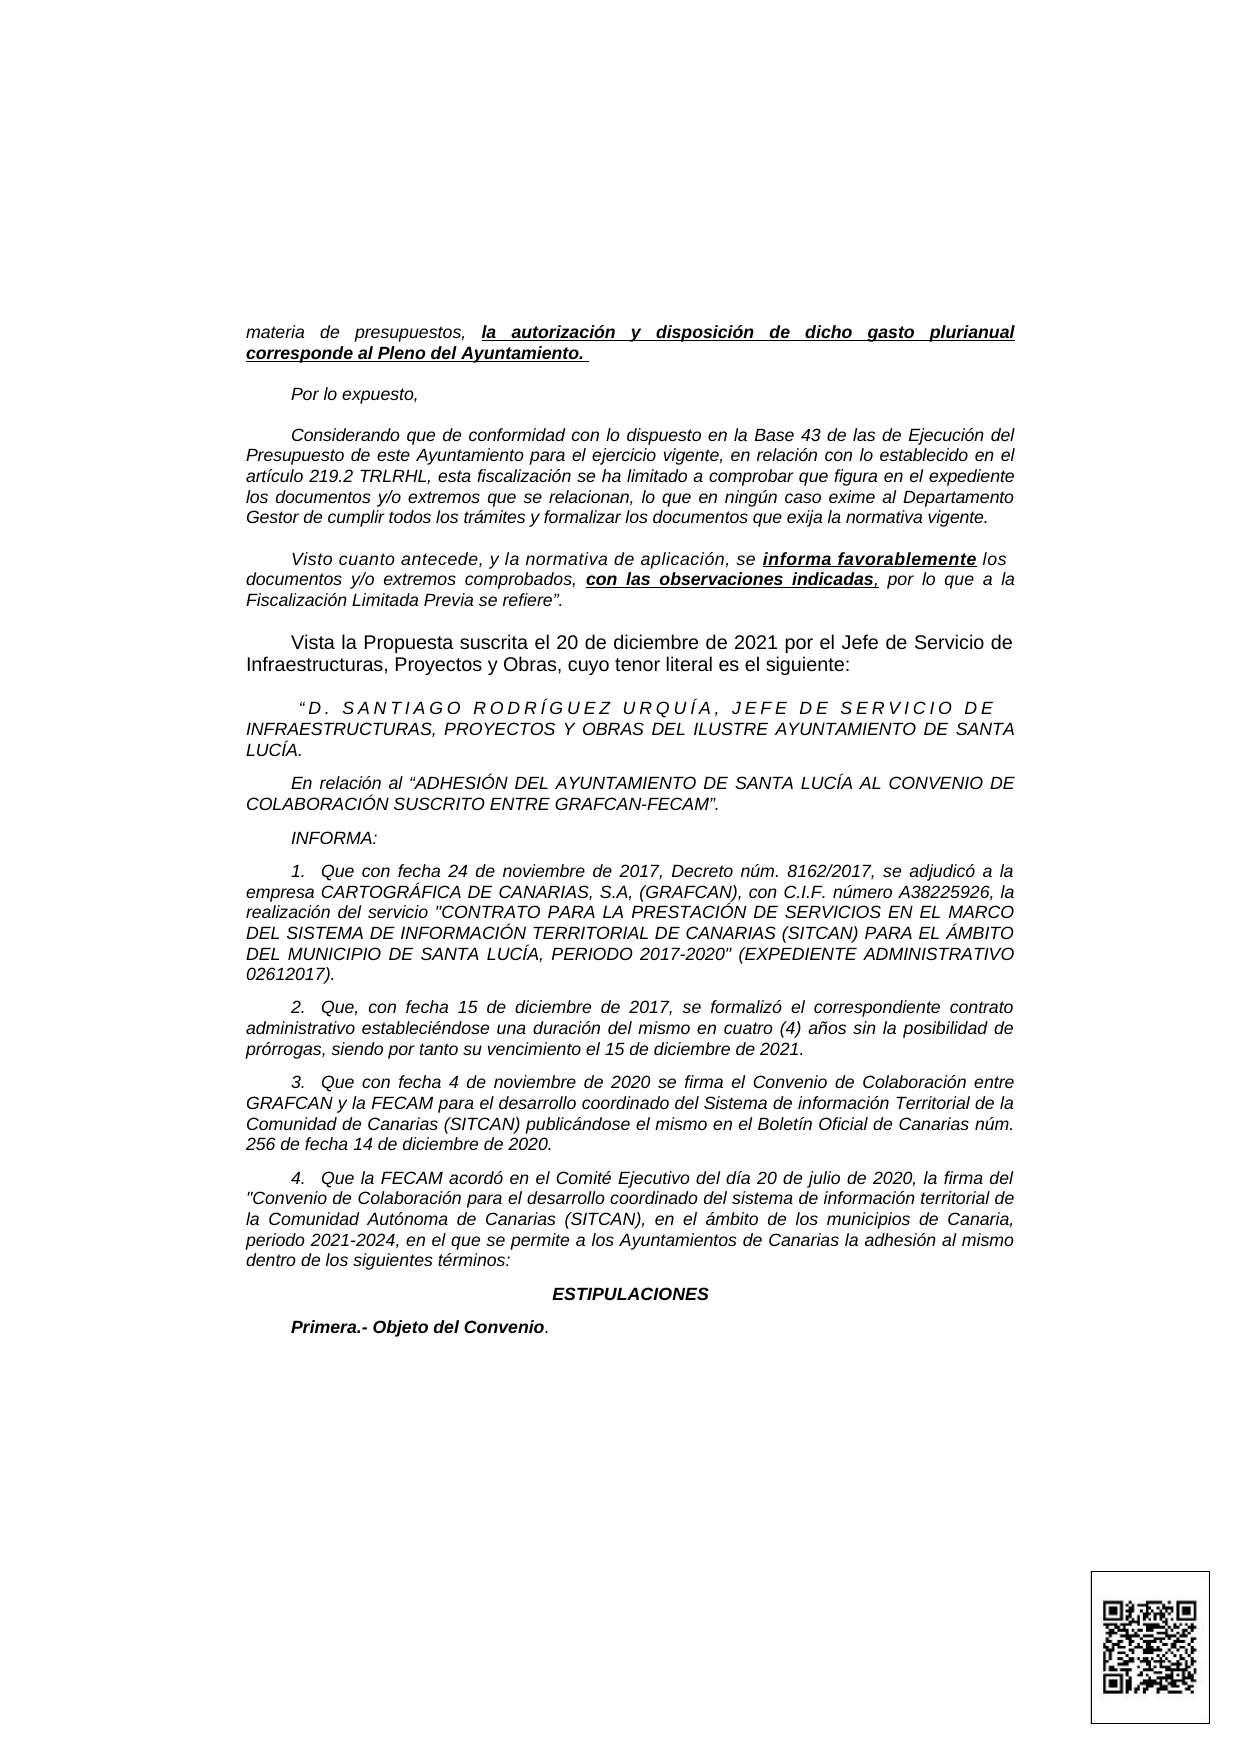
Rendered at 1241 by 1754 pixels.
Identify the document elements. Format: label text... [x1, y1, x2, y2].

text Por lo expuesto, [291, 384, 1158, 404]
list Que con fecha 4 de noviembre de 2020 se firma el Convenio de Colaboración entre GRAFCAN y la FECAM para el desarrollo coordinado del Sistema de información Territorial de la Comunidad de Canarias (SITCAN) publicándose el mismo en el Boletín Oficial de Canarias núm. 256 de fecha 14 de diciembre de 2020. [246, 1072, 1015, 1155]
text materia de presupuestos, la autorización y disposición de dicho gasto plurianual corresponde al Pleno del Ayuntamiento. [246, 322, 1015, 363]
text Vista la Propuesta suscrita el 20 de diciembre de 2021 por el Jefe de Servicio de Infraestructuras, Proyectos y Obras, cuyo tenor literal es el siguiente: [246, 631, 1015, 676]
list Que, con fecha 15 de diciembre de 2017, se formalizó el correspondiente contrato administrativo estableciéndose una duración del mismo en cuatro (4) años sin la posibilidad de prórrogas, siendo por tanto su vencimiento el 15 de diciembre de 2021. [246, 997, 1015, 1059]
text ESTIPULACIONES [103, 1284, 1158, 1304]
text INFRAESTRUCTURAS, PROYECTOS Y OBRAS DEL ILUSTRE AYUNTAMIENTO DE SANTA LUCÍA. [246, 719, 1015, 760]
text Primera.- Objeto del Convenio. [291, 1317, 1158, 1338]
text Considerando que de conformidad con lo dispuesto en la Base 43 de las de Ejecución del Presupuesto de este Ayuntamiento para el ejercicio vigente, en relación con lo establecido en el artículo 219.2 TRLRHL, esta fiscalización se ha limitado a comprobar que figura en el expediente los documentos y/o extremos que se relacionan, lo que en ningún caso exime al Departamento Gestor de cumplir todos los trámites y formalizar los documentos que exija la normativa vigente. [246, 425, 1015, 528]
text INFORMA: [291, 828, 1158, 848]
list Que con fecha 24 de noviembre de 2017, Decreto núm. 8162/2017, se adjudicó a la empresa CARTOGRÁFICA DE CANARIAS, S.A, (GRAFCAN), con C.I.F. número A38225926, la realización del servicio "CONTRATO PARA LA PRESTACIÓN DE SERVICIOS EN EL MARCO DEL SISTEMA DE INFORMACIÓN TERRITORIAL DE CANARIAS (SITCAN) PARA EL ÁMBITO DEL MUNICIPIO DE SANTA LUCÍA, PERIODO 2017-2020" (EXPEDIENTE ADMINISTRATIVO 02612017). [246, 861, 1015, 985]
picture [1092, 1572, 1209, 1723]
text En relación al “ADHESIÓN DEL AYUNTAMIENTO DE SANTA LUCÍA AL CONVENIO DE COLABORACIÓN SUSCRITO ENTRE GRAFCAN-FECAM”. [246, 773, 1015, 815]
list Que la FECAM acordó en el Comité Ejecutivo del día 20 de julio de 2020, la firma del "Convenio de Colaboración para el desarrollo coordinado del sistema de información territorial de la Comunidad Autónoma de Canarias (SITCAN), en el ámbito de los municipios de Canaria, periodo 2021-2024, en el que se permite a los Ayuntamientos de Canarias la adhesión al mismo dentro de los siguientes términos: [246, 1168, 1015, 1271]
text Visto cuanto antecede, y la normativa de aplicación, se informa favorablemente los [291, 548, 1158, 569]
text “D. SANTIAGO RODRÍGUEZ URQUÍA, JEFE DE SERVICIO DE [298, 699, 1158, 719]
text documentos y/o extremos comprobados, con las observaciones indicadas, por lo que a la Fiscalización Limitada Previa se refiere”. [246, 569, 1015, 610]
